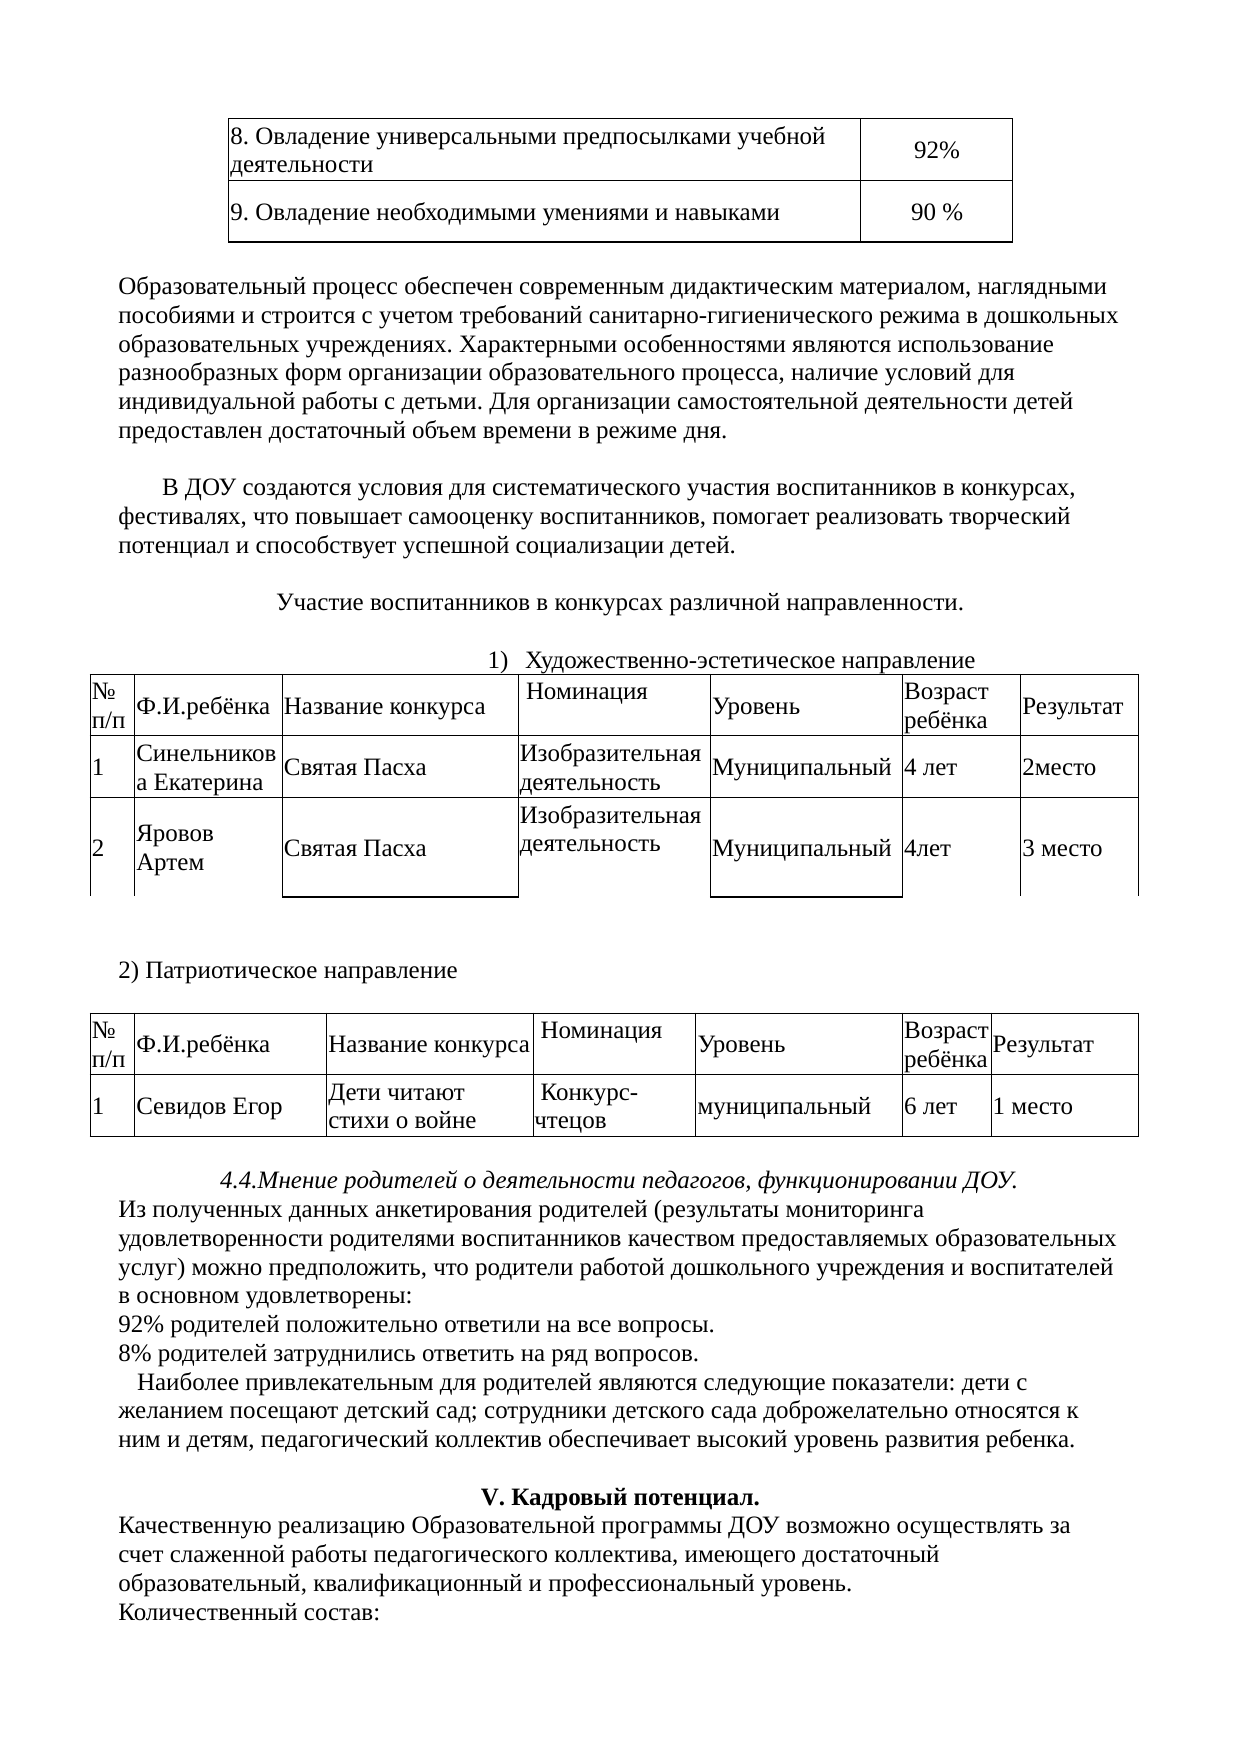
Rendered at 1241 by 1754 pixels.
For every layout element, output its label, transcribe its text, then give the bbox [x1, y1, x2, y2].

text 92% родителей положительно ответили на все вопросы. [118, 1309, 1122, 1338]
table_cell Муниципальный [711, 736, 902, 797]
table_cell 90 % [861, 181, 1012, 241]
table_cell 3 место [1021, 798, 1138, 896]
table_cell 8. Овладение универсальными предпосылками учебной деятельности [229, 119, 860, 180]
text V. Кадровый потенциал. [118, 1482, 1122, 1511]
table_cell Святая Пасха [283, 798, 518, 896]
text 8% родителей затруднились ответить на ряд вопросов. [118, 1338, 1122, 1367]
table_cell Изобразительная деятельность [519, 736, 710, 797]
table_cell Муниципальный [711, 798, 902, 896]
list Художественно-эстетическое направление [487, 645, 1122, 674]
table_header Уровень [711, 675, 902, 735]
table_header Номинация [519, 675, 710, 735]
table_cell 9. Овладение необходимыми умениями и навыками [229, 181, 860, 241]
table_cell 1 [91, 736, 134, 797]
table_header Название конкурса [283, 675, 518, 735]
table_cell 4лет [903, 798, 1020, 896]
table_header № п/п [91, 675, 134, 735]
table_cell 4 лет [903, 736, 1020, 797]
table_cell Севидов Егор [135, 1075, 326, 1136]
table_header Результат [992, 1014, 1138, 1074]
table_cell муниципальный [696, 1075, 902, 1136]
table_cell 92% [861, 119, 1012, 180]
table_cell 6 лет [903, 1075, 991, 1136]
table_cell Изобразительная деятельность [519, 798, 710, 896]
table_cell Дети читают стихи о войне [327, 1075, 533, 1136]
table_header Название конкурса [327, 1014, 533, 1074]
table_cell 1 [91, 1075, 134, 1136]
table_header Результат [1021, 675, 1138, 735]
table_header Возраст ребёнка [903, 675, 1020, 735]
text Участие воспитанников в конкурсах различной направленности. [118, 587, 1122, 616]
text 2) Патриотическое направление [118, 955, 1122, 984]
table_cell 2 [91, 798, 134, 896]
text 4.4.Мнение родителей о деятельности педагогов, функционировании ДОУ. [118, 1166, 1122, 1194]
table_header Ф.И.ребёнка [135, 1014, 326, 1074]
table_cell Яровов Артем [135, 798, 282, 896]
table_cell Синельникова Екатерина [135, 736, 282, 797]
table_header № п/п [91, 1014, 134, 1074]
table_header Ф.И.ребёнка [135, 675, 282, 735]
text Из полученных данных анкетирования родителей (результаты мониторинга удовлетворенности родителями воспитанников качеством предоставляемых образовательных услуг) можно предположить, что родители работой дошкольного учреждения и воспитателей в основном удовлетворены: [118, 1194, 1122, 1309]
text Образовательный процесс обеспечен современным дидактическим материалом, наглядными пособиями и строится с учетом требований санитарно-гигиенического режима в дошкольных образовательных учреждениях. Характерными особенностями являются использование разнообразных форм организации образовательного процесса, наличие условий для индивидуальной работы с детьми. Для организации самостоятельной деятельности детей предоставлен достаточный объем времени в режиме дня. [118, 271, 1122, 444]
text Количественный состав: [118, 1597, 1122, 1626]
text Наиболее привлекательным для родителей являются следующие показатели: дети с желанием посещают детский сад; сотрудники детского сада доброжелательно относятся к ним и детям, педагогический коллектив обеспечивает высокий уровень развития ребенка. [118, 1367, 1122, 1453]
table_header Уровень [696, 1014, 902, 1074]
table_cell 1 место [992, 1075, 1138, 1136]
table_cell Святая Пасха [283, 736, 518, 797]
table_cell 2место [1021, 736, 1138, 797]
table_header Номинация [534, 1014, 695, 1074]
text Качественную реализацию Образовательной программы ДОУ возможно осуществлять за счет слаженной работы педагогического коллектива, имеющего достаточный образовательный, квалификационный и профессиональный уровень. [118, 1511, 1122, 1597]
table_cell Конкурс-чтецов [534, 1075, 695, 1136]
table_header Возраст ребёнка [903, 1014, 991, 1074]
text В ДОУ создаются условия для систематического участия воспитанников в конкурсах, фестивалях, что повышает самооценку воспитанников, помогает реализовать творческий потенциал и способствует успешной социализации детей. [118, 472, 1122, 559]
